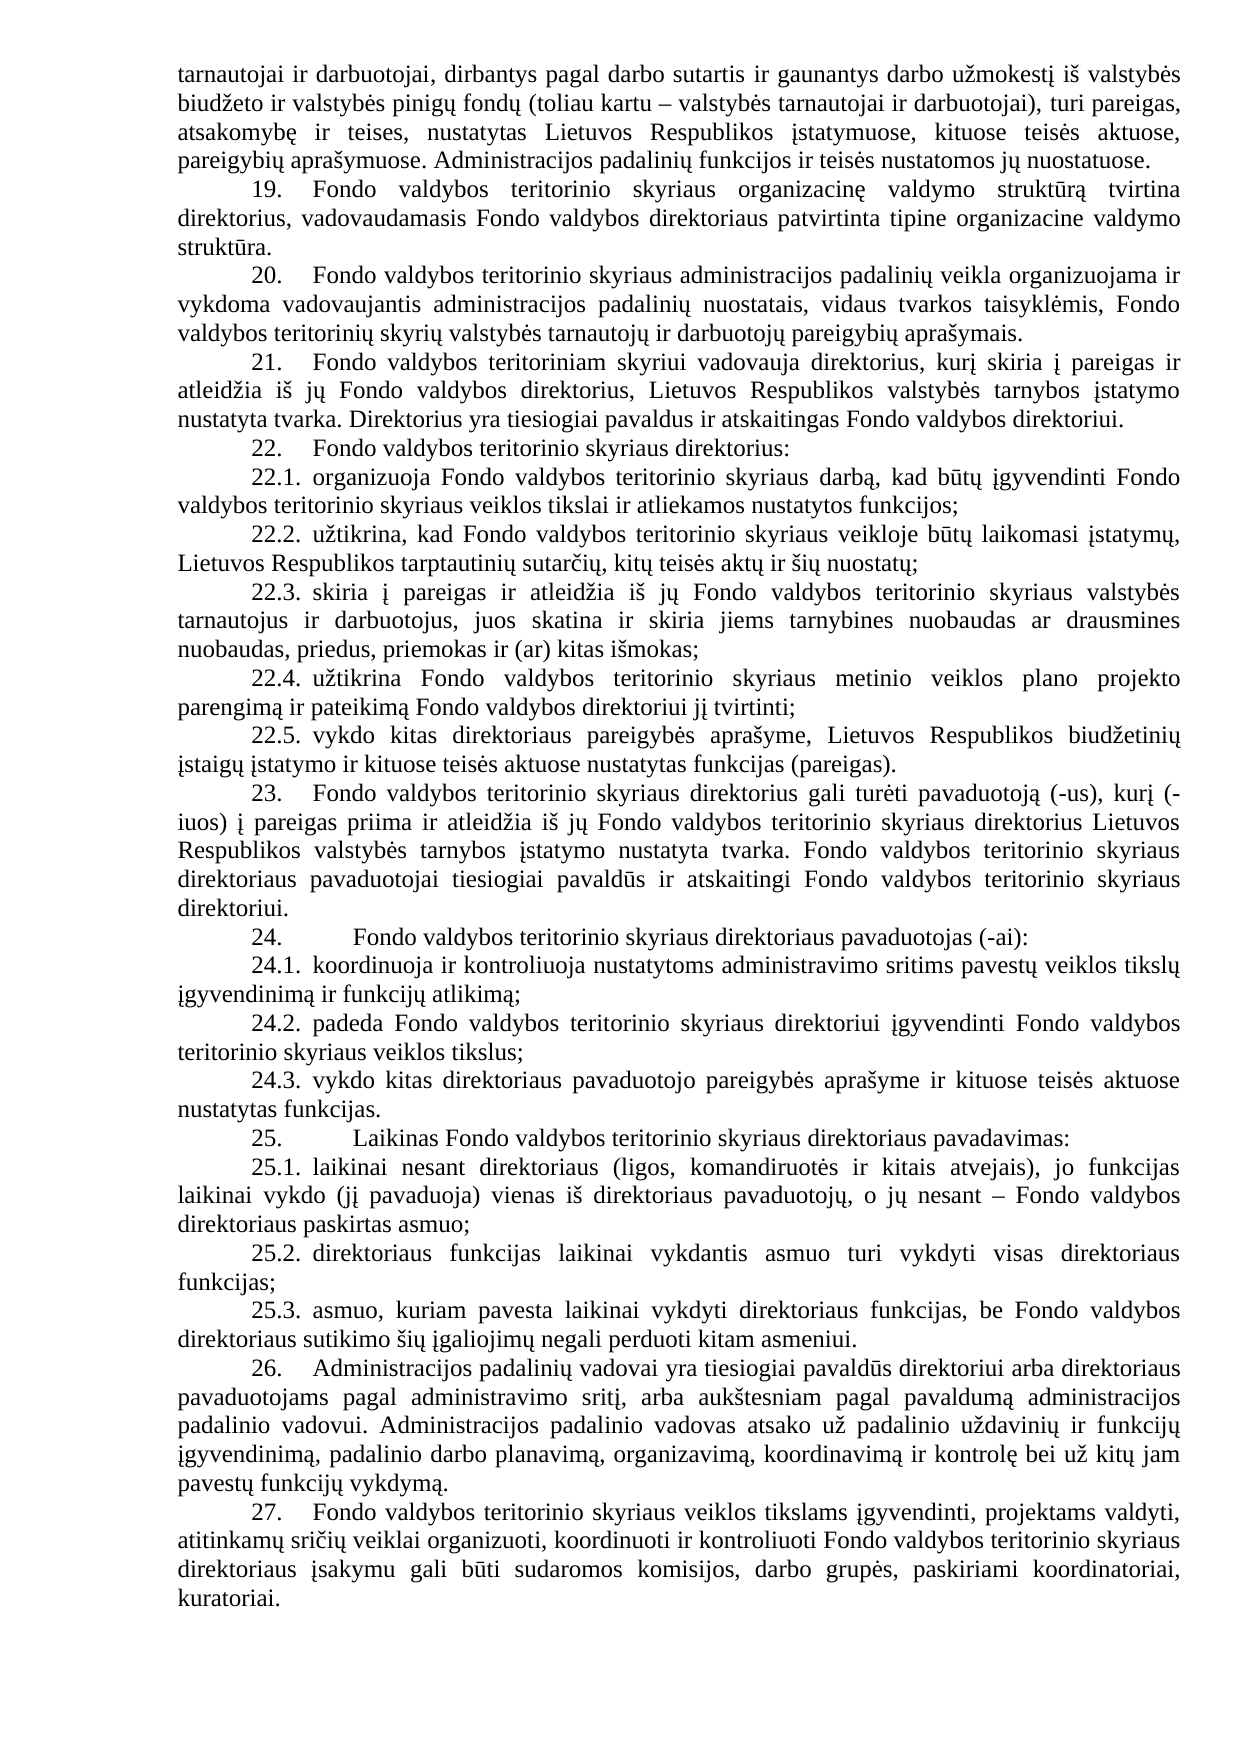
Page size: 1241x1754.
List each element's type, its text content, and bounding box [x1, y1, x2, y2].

text tarnautojai ir darbuotojai, dirbantys pagal darbo sutartis ir gaunantys darbo užmokestį iš valstybės biudžeto ir valstybės pinigų fondų (toliau kartu – valstybės tarnautojai ir darbuotojai), turi pareigas, atsakomybę ir teises, nustatytas Lietuvos Respublikos įstatymuose, kituose teisės aktuose, pareigybių aprašymuose. Administracijos padalinių funkcijos ir teisės nustatomos jų nuostatuose. [177, 59, 1181, 174]
text 22.5. vykdo kitas direktoriaus pareigybės aprašyme, Lietuvos Respublikos biudžetinių įstaigų įstatymo ir kituose teisės aktuose nustatytas funkcijas (pareigas). [177, 720, 1181, 778]
text 25.2. direktoriaus funkcijas laikinai vykdantis asmuo turi vykdyti visas direktoriaus funkcijas; [177, 1238, 1181, 1295]
text 24.2. padeda Fondo valdybos teritorinio skyriaus direktoriui įgyvendinti Fondo valdybos teritorinio skyriaus veiklos tikslus; [177, 1008, 1181, 1065]
text 25. Laikinas Fondo valdybos teritorinio skyriaus direktoriaus pavadavimas: [251, 1123, 1181, 1152]
text 27. Fondo valdybos teritorinio skyriaus veiklos tikslams įgyvendinti, projektams valdyti, atitinkamų sričių veiklai organizuoti, koordinuoti ir kontroliuoti Fondo valdybos teritorinio skyriaus direktoriaus įsakymu gali būti sudaromos komisijos, darbo grupės, paskiriami koordinatoriai, kuratoriai. [177, 1497, 1181, 1612]
text 25.1. laikinai nesant direktoriaus (ligos, komandiruotės ir kitais atvejais), jo funkcijas laikinai vykdo (jį pavaduoja) vienas iš direktoriaus pavaduotojų, o jų nesant – Fondo valdybos direktoriaus paskirtas asmuo; [177, 1152, 1181, 1238]
text 23. Fondo valdybos teritorinio skyriaus direktorius gali turėti pavaduotoją (-us), kurį (-iuos) į pareigas priima ir atleidžia iš jų Fondo valdybos teritorinio skyriaus direktorius Lietuvos Respublikos valstybės tarnybos įstatymo nustatyta tvarka. Fondo valdybos teritorinio skyriaus direktoriaus pavaduotojai tiesiogiai pavaldūs ir atskaitingi Fondo valdybos teritorinio skyriaus direktoriui. [177, 778, 1181, 922]
text 24.3. vykdo kitas direktoriaus pavaduotojo pareigybės aprašyme ir kituose teisės aktuose nustatytas funkcijas. [177, 1065, 1181, 1123]
text 19. Fondo valdybos teritorinio skyriaus organizacinę valdymo struktūrą tvirtina direktorius, vadovaudamasis Fondo valdybos direktoriaus patvirtinta tipine organizacine valdymo struktūra. [177, 174, 1181, 260]
text 22.3. skiria į pareigas ir atleidžia iš jų Fondo valdybos teritorinio skyriaus valstybės tarnautojus ir darbuotojus, juos skatina ir skiria jiems tarnybines nuobaudas ar drausmines nuobaudas, priedus, priemokas ir (ar) kitas išmokas; [177, 577, 1181, 663]
text 25.3. asmuo, kuriam pavesta laikinai vykdyti direktoriaus funkcijas, be Fondo valdybos direktoriaus sutikimo šių įgaliojimų negali perduoti kitam asmeniui. [177, 1295, 1181, 1353]
text 22.1. organizuoja Fondo valdybos teritorinio skyriaus darbą, kad būtų įgyvendinti Fondo valdybos teritorinio skyriaus veiklos tikslai ir atliekamos nustatytos funkcijos; [177, 462, 1181, 519]
text 21. Fondo valdybos teritoriniam skyriui vadovauja direktorius, kurį skiria į pareigas ir atleidžia iš jų Fondo valdybos direktorius, Lietuvos Respublikos valstybės tarnybos įstatymo nustatyta tvarka. Direktorius yra tiesiogiai pavaldus ir atskaitingas Fondo valdybos direktoriui. [177, 347, 1181, 433]
text 22.2. užtikrina, kad Fondo valdybos teritorinio skyriaus veikloje būtų laikomasi įstatymų, Lietuvos Respublikos tarptautinių sutarčių, kitų teisės aktų ir šių nuostatų; [177, 519, 1181, 577]
text 22.4. užtikrina Fondo valdybos teritorinio skyriaus metinio veiklos plano projekto parengimą ir pateikimą Fondo valdybos direktoriui jį tvirtinti; [177, 663, 1181, 720]
text 26. Administracijos padalinių vadovai yra tiesiogiai pavaldūs direktoriui arba direktoriaus pavaduotojams pagal administravimo sritį, arba aukštesniam pagal pavaldumą administracijos padalinio vadovui. Administracijos padalinio vadovas atsako už padalinio uždavinių ir funkcijų įgyvendinimą, padalinio darbo planavimą, organizavimą, koordinavimą ir kontrolę bei už kitų jam pavestų funkcijų vykdymą. [177, 1353, 1181, 1497]
text 20. Fondo valdybos teritorinio skyriaus administracijos padalinių veikla organizuojama ir vykdoma vadovaujantis administracijos padalinių nuostatais, vidaus tvarkos taisyklėmis, Fondo valdybos teritorinių skyrių valstybės tarnautojų ir darbuotojų pareigybių aprašymais. [177, 260, 1181, 347]
text 24. Fondo valdybos teritorinio skyriaus direktoriaus pavaduotojas (-ai): [251, 922, 1181, 950]
text 22. Fondo valdybos teritorinio skyriaus direktorius: [177, 433, 1181, 462]
text 24.1. koordinuoja ir kontroliuoja nustatytoms administravimo sritims pavestų veiklos tikslų įgyvendinimą ir funkcijų atlikimą; [177, 950, 1181, 1008]
